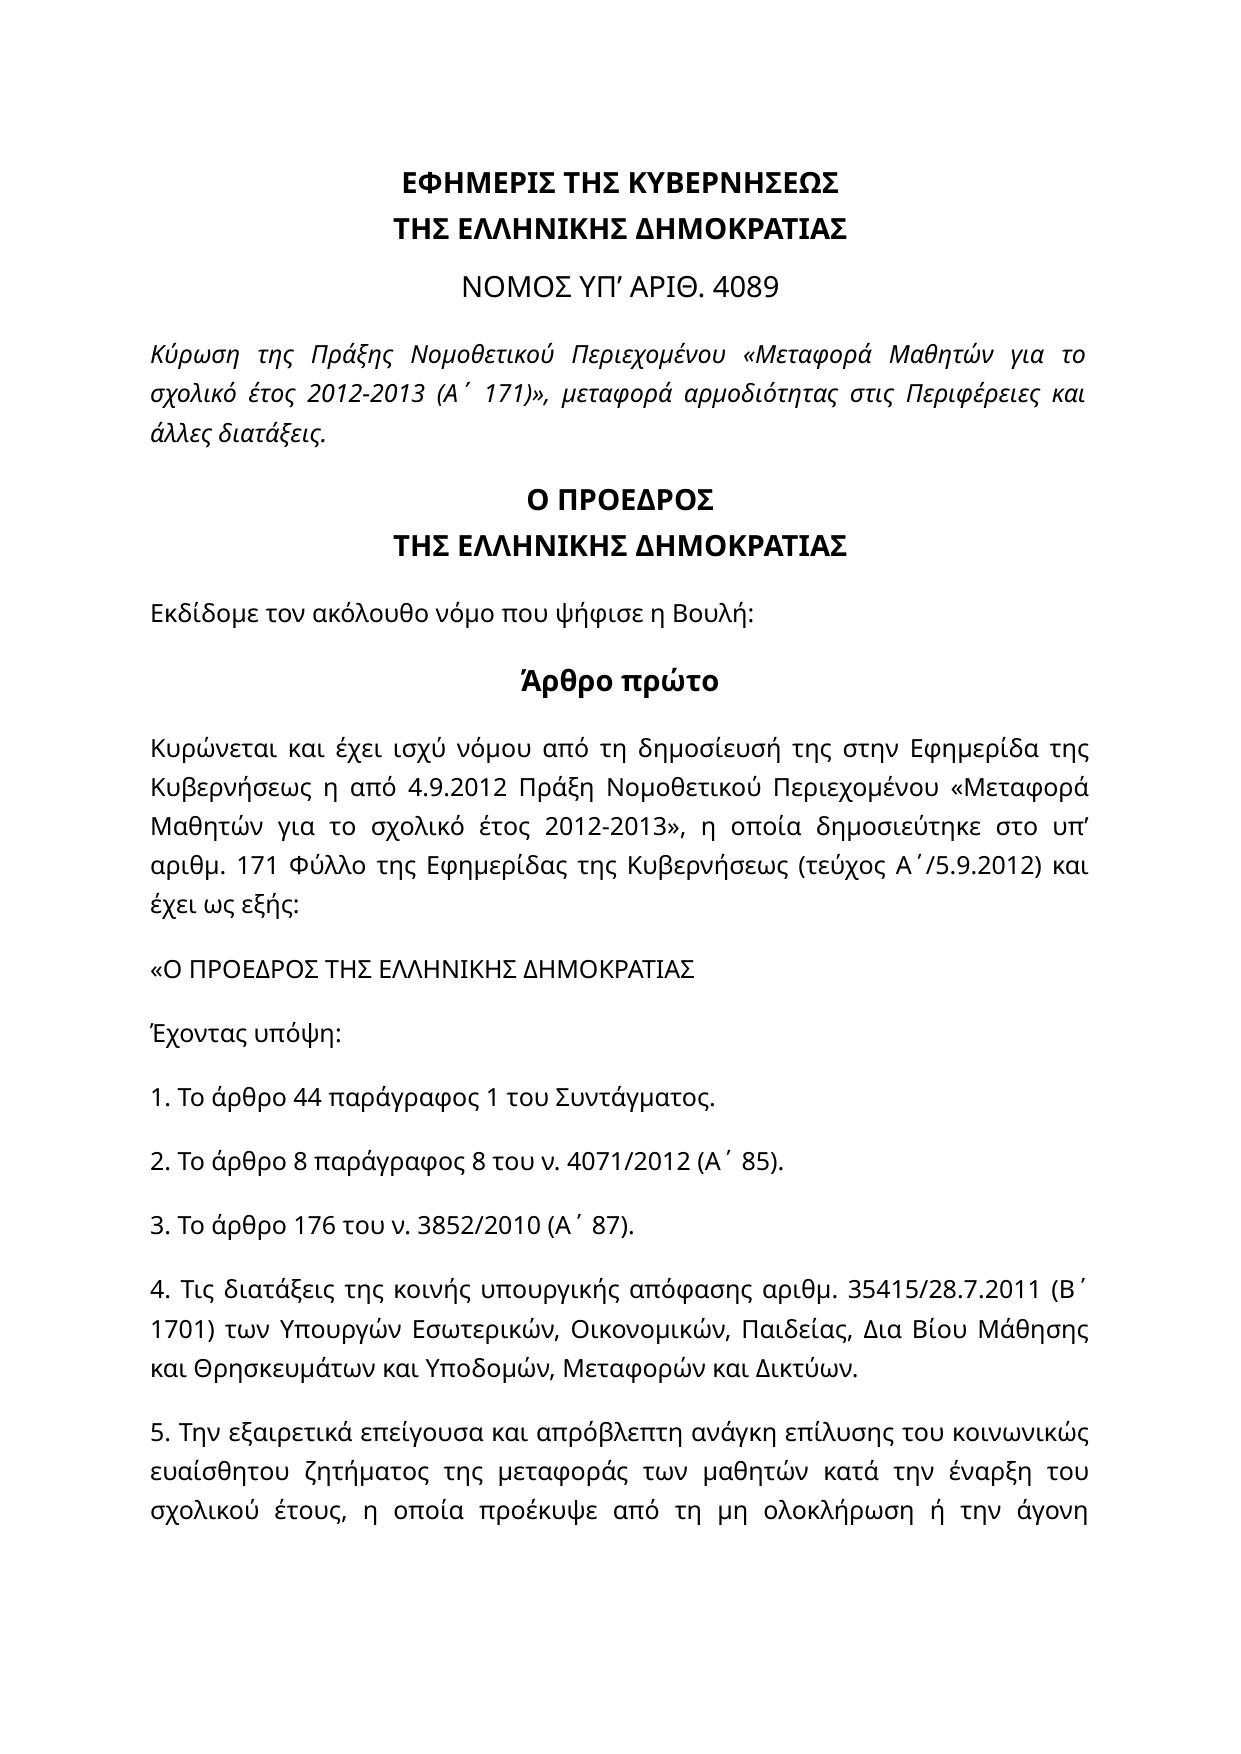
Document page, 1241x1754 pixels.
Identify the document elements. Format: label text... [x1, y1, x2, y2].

text Κυρώνεται και έχει ισχύ νόμου από τη δημοσίευσή της στην Εφημερίδα της Κυβερνήσεως η από 4.9.2012 Πράξη Νομοθετικού Περιεχομένου «Μεταφορά Μαθητών για το σχολικό έτος 2012-2013», η οποία δημοσιεύτηκε στο υπ’ αριθμ. 171 Φύλλο της Εφημερίδας της Κυβερνήσεως (τεύχος Α΄/5.9.2012) και έχει ως εξής: [150, 730, 1090, 921]
text 2. Το άρθρο 8 παράγραφος 8 του ν. 4071/2012 (Α΄ 85). [150, 1144, 1090, 1178]
text ΕΦΗΜΕΡΙΣ ΤΗΣ ΚΥΒΕΡΝΗΣΕΩΣ ΤΗΣ ΕΛΛΗΝΙΚΗΣ ΔΗΜΟΚΡΑΤΙΑΣ [150, 162, 1090, 248]
text 5. Την εξαιρετικά επείγουσα και απρόβλεπτη ανάγκη επίλυσης του κοινωνικώς ευαίσθητου ζητήματος της μεταφοράς των μαθητών κατά την έναρξη του σχολικού έτους, η οποία προέκυψε από τη μη ολοκλήρωση ή την άγονη [150, 1414, 1090, 1527]
text Κύρωση της Πράξης Νομοθετικού Περιεχομένου «Μεταφορά Μαθητών για το σχολικό έτος 2012-2013 (Α΄ 171)», μεταφορά αρμοδιότητας στις Περιφέρειες και άλλες διατάξεις. [150, 337, 1090, 449]
text 3. Το άρθρο 176 του ν. 3852/2010 (Α΄ 87). [150, 1208, 1090, 1242]
text 1. Το άρθρο 44 παράγραφος 1 του Συντάγματος. [150, 1079, 1090, 1114]
text 4. Τις διατάξεις της κοινής υπουργικής απόφασης αριθμ. 35415/28.7.2011 (Β΄ 1701) των Υπουργών Εσωτερικών, Οικονομικών, Παιδείας, Δια Βίου Μάθησης και Θρησκευμάτων και Υποδομών, Μεταφορών και Δικτύων. [150, 1272, 1090, 1384]
text Ο ΠΡΟΕΔΡΟΣ ΤΗΣ ΕΛΛΗΝΙΚΗΣ ΔΗΜΟΚΡΑΤΙΑΣ [150, 479, 1090, 565]
text «Ο ΠΡΟΕΔΡΟΣ ΤΗΣ ΕΛΛΗΝΙΚΗΣ ΔΗΜΟΚΡΑΤΙΑΣ [150, 951, 1090, 985]
text NOMOΣ ΥΠ’ ΑΡΙΘ. 4089 [150, 266, 1090, 306]
text Εκδίδομε τον ακόλουθο νόμο που ψήφισε η Βουλή: [150, 596, 1090, 630]
subtitle Άρθρο πρώτο [150, 660, 1090, 699]
text Έχοντας υπόψη: [150, 1015, 1090, 1049]
